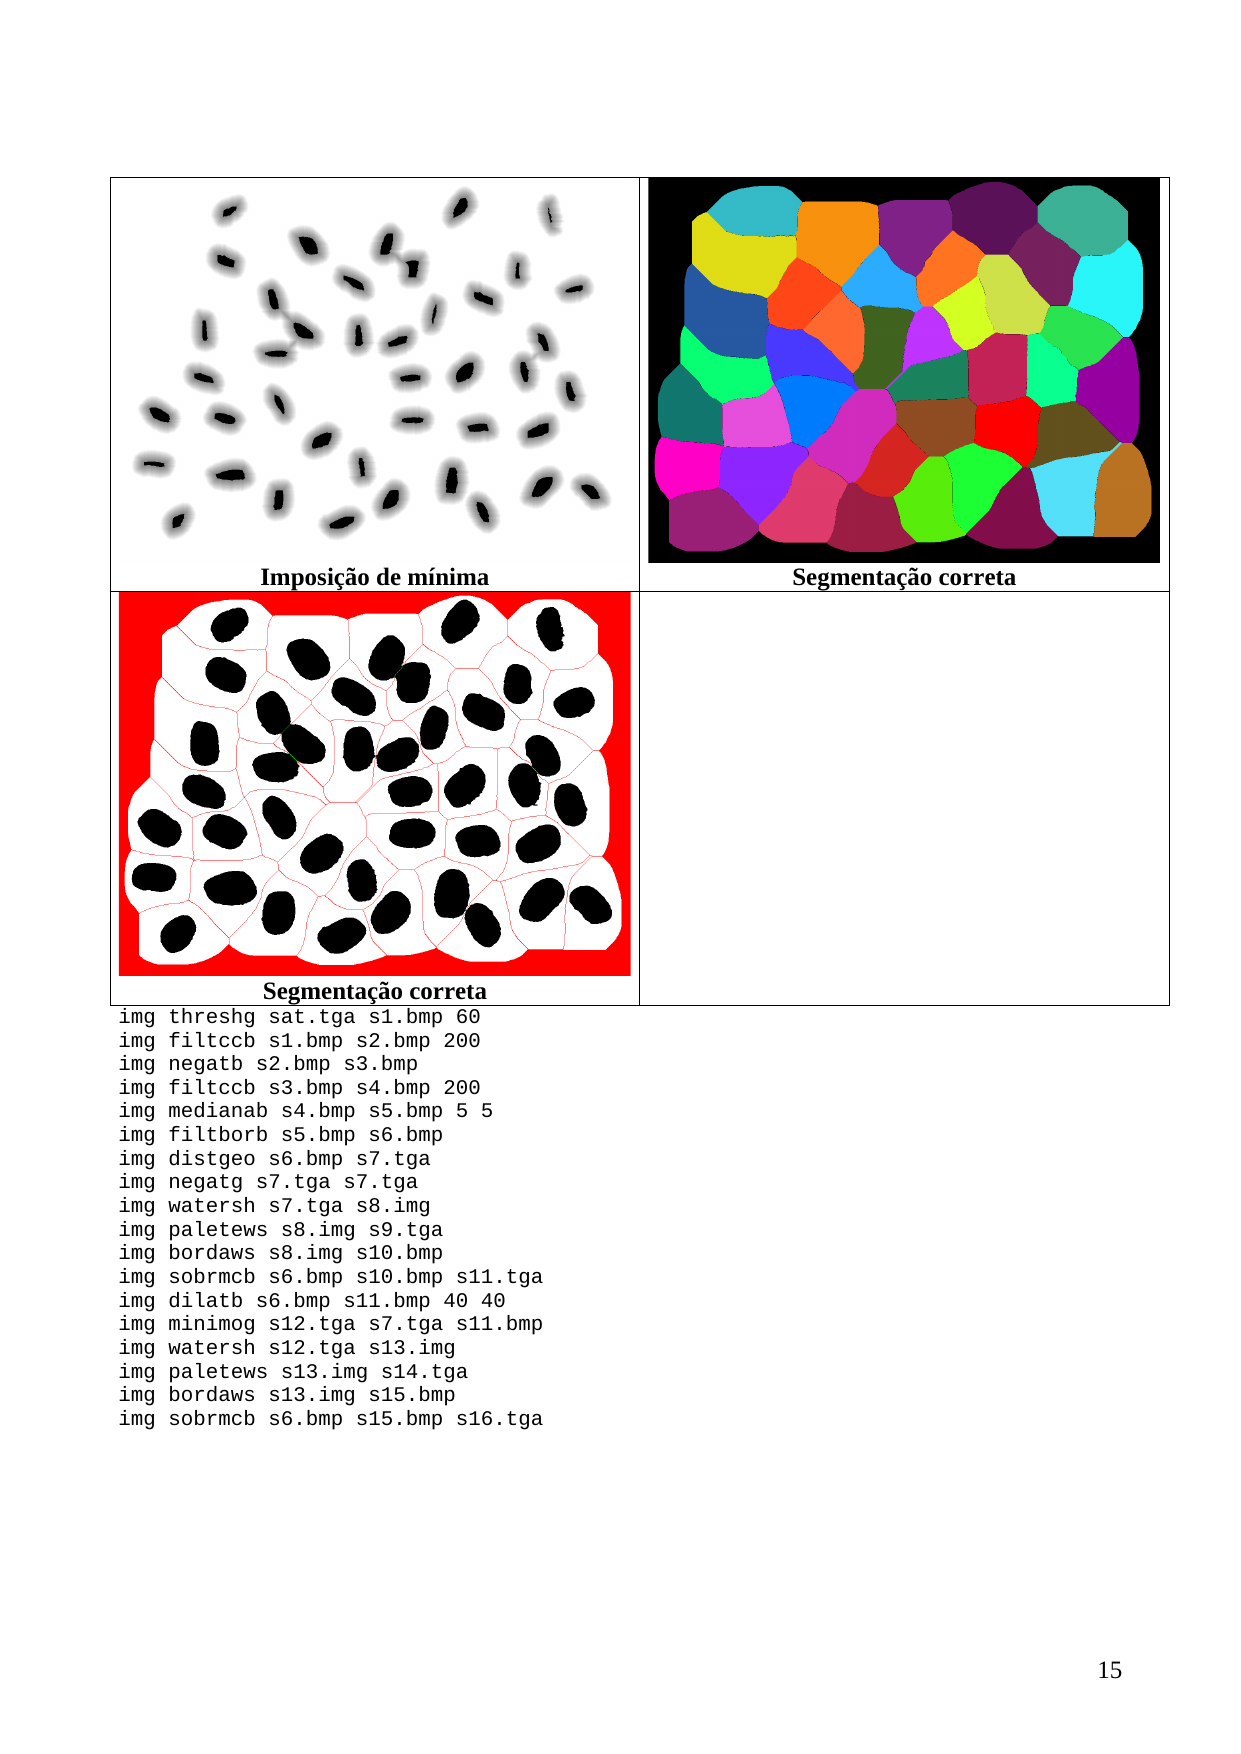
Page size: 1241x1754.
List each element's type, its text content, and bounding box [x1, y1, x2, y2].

text img paletews s8.img s9.tga [118, 1219, 1122, 1242]
table_cell [640, 592, 1169, 1005]
text img watersh s7.tga s8.img [118, 1195, 1122, 1219]
text img sobrmcb s6.bmp s10.bmp s11.tga [118, 1266, 1122, 1290]
picture [648, 178, 1160, 563]
text img dilatb s6.bmp s11.bmp 40 40 [118, 1290, 1122, 1313]
text img watersh s12.tga s13.img [118, 1337, 1122, 1361]
text img minimog s12.tga s7.tga s11.bmp [118, 1313, 1122, 1337]
text img bordaws s13.img s15.bmp [118, 1384, 1122, 1408]
table_cell Segmentação correta [111, 592, 639, 1005]
text img medianab s4.bmp s5.bmp 5 5 [118, 1101, 1122, 1124]
picture [118, 178, 631, 563]
table_cell Imposição de mínima [111, 178, 639, 591]
text img sobrmcb s6.bmp s15.bmp s16.tga [118, 1408, 1122, 1432]
text img filtborb s5.bmp s6.bmp [118, 1124, 1122, 1148]
text img paletews s13.img s14.tga [118, 1361, 1122, 1384]
text img filtccb s1.bmp s2.bmp 200 [118, 1029, 1122, 1053]
table_cell Segmentação correta [640, 178, 1169, 591]
text img negatb s2.bmp s3.bmp [118, 1053, 1122, 1077]
text img bordaws s8.img s10.bmp [118, 1242, 1122, 1266]
text img distgeo s6.bmp s7.tga [118, 1148, 1122, 1171]
text img negatg s7.tga s7.tga [118, 1171, 1122, 1195]
text img threshg sat.tga s1.bmp 60 [118, 1006, 1122, 1029]
picture [118, 592, 631, 976]
text img filtccb s3.bmp s4.bmp 200 [118, 1077, 1122, 1101]
